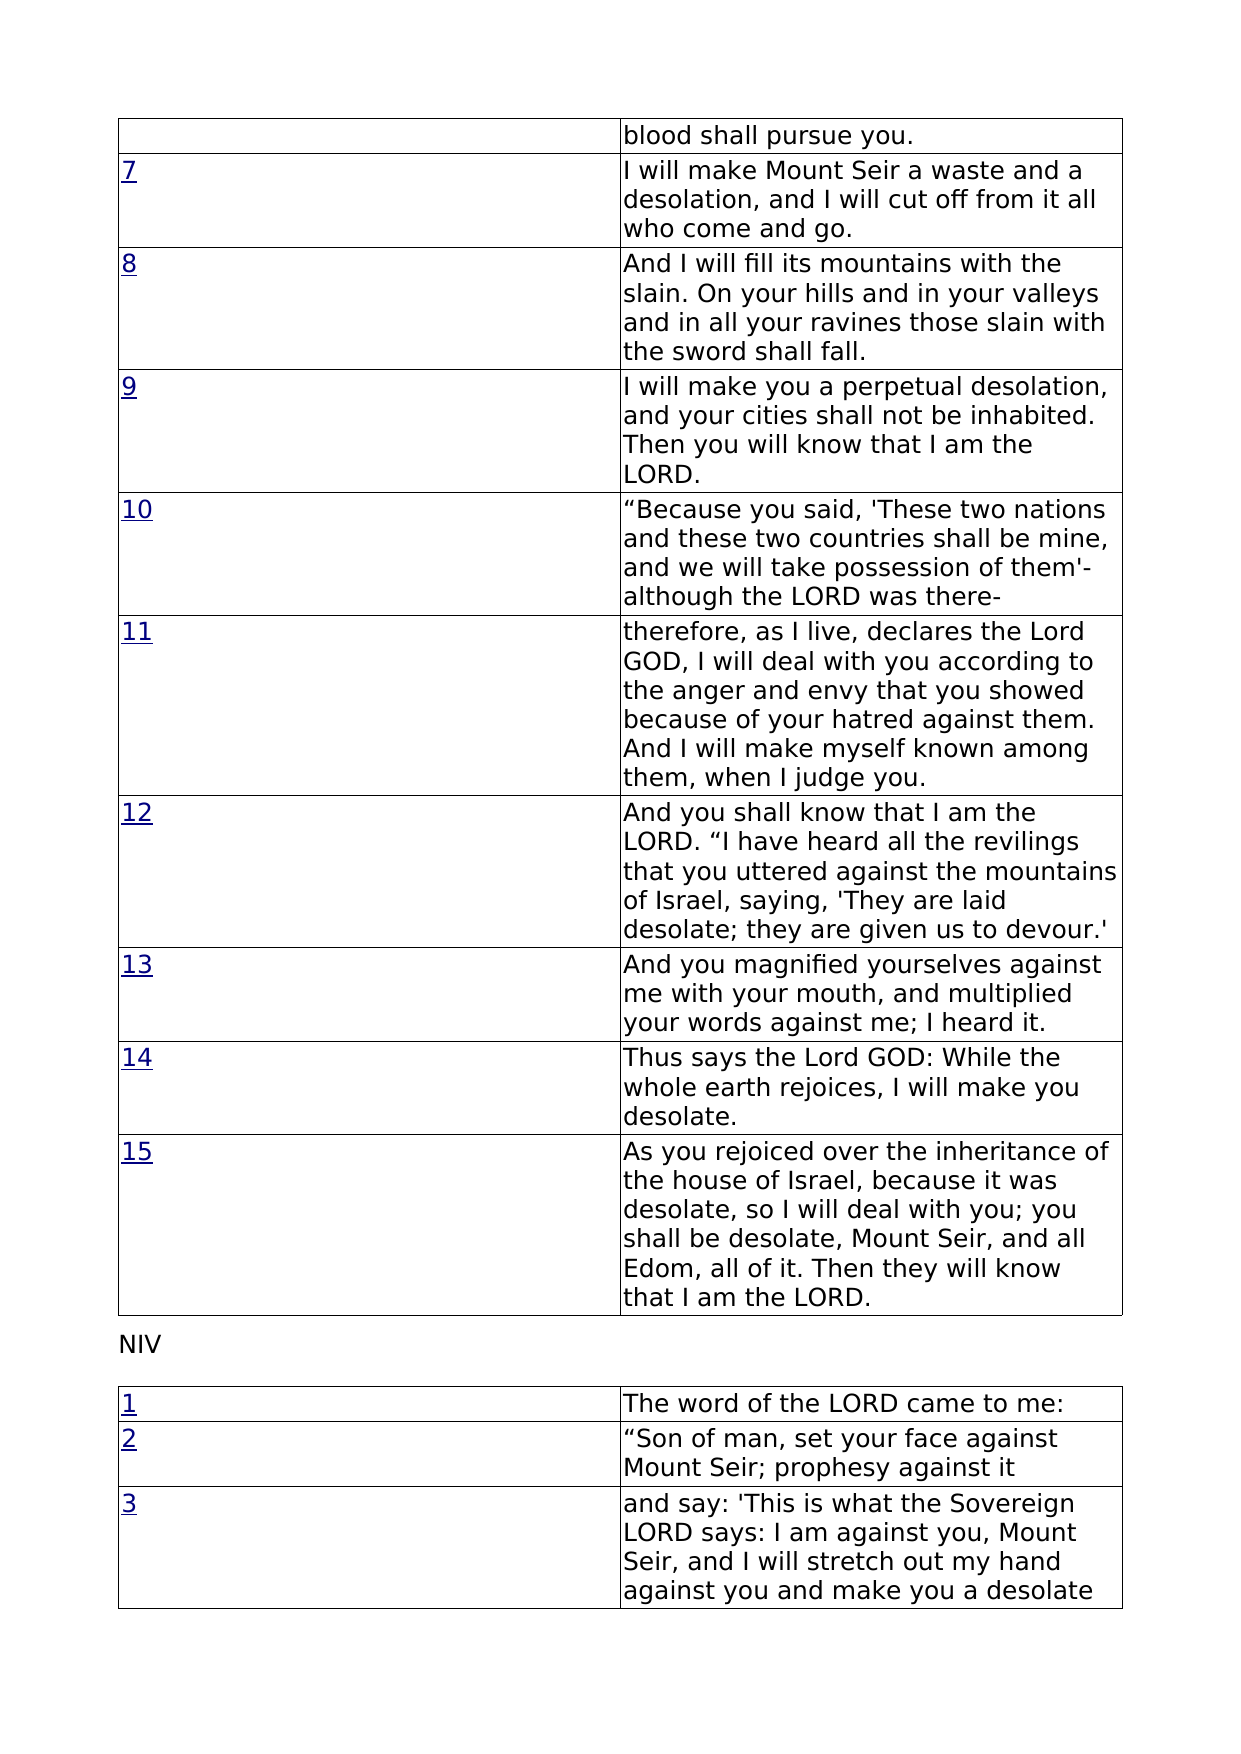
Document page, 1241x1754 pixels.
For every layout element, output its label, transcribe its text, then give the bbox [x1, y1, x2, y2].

table_cell And I will fill its mountains with the slain. On your hills and in your valleys and in all your ravines those slain with the sword shall fall. [621, 248, 1122, 369]
table_cell 3 [119, 1487, 620, 1608]
table_cell therefore, as I live, declares the Lord GOD, I will deal with you according to the anger and envy that you showed because of your hatred against them. And I will make myself known among them, when I judge you. [621, 616, 1122, 795]
table_cell 7 [119, 154, 620, 247]
table_cell 2 [119, 1422, 620, 1486]
table_cell 8 [119, 248, 620, 369]
table_cell 15 [119, 1135, 620, 1315]
table_cell I will make Mount Seir a waste and a desolation, and I will cut off from it all who come and go. [621, 154, 1122, 247]
table_cell “Because you said, 'These two nations and these two countries shall be mine, and we will take possession of them'- although the LORD was there- [621, 493, 1122, 614]
table_header The word of the LORD came to me: [621, 1387, 1122, 1421]
table_cell Thus says the Lord GOD: While the whole earth rejoices, I will make you desolate. [621, 1042, 1122, 1134]
table_cell 14 [119, 1042, 620, 1134]
table_cell And you shall know that I am the LORD. “I have heard all the revilings that you uttered against the mountains of Israel, saying, 'They are laid desolate; they are given us to devour.' [621, 796, 1122, 947]
table_cell I will make you a perpetual desolation, and your cities shall not be inhabited. Then you will know that I am the LORD. [621, 370, 1122, 492]
table_cell and say: 'This is what the Sovereign LORD says: I am against you, Mount Seir, and I will stretch out my hand against you and make you a desolate [621, 1487, 1122, 1608]
table_cell “Son of man, set your face against Mount Seir; prophesy against it [621, 1422, 1122, 1486]
table_cell blood shall pursue you. [621, 119, 1122, 153]
table_header 1 [119, 1387, 620, 1421]
table_cell 13 [119, 948, 620, 1041]
table_cell 10 [119, 493, 620, 614]
table_cell 11 [119, 616, 620, 795]
table_cell 9 [119, 370, 620, 492]
table_cell As you rejoiced over the inheritance of the house of Israel, because it was desolate, so I will deal with you; you shall be desolate, Mount Seir, and all Edom, all of it. Then they will know that I am the LORD. [621, 1135, 1122, 1315]
table_cell And you magnified yourselves against me with your mouth, and multiplied your words against me; I heard it. [621, 948, 1122, 1041]
table_cell [119, 119, 620, 153]
table_cell 12 [119, 796, 620, 947]
text NIV [118, 1330, 1122, 1359]
